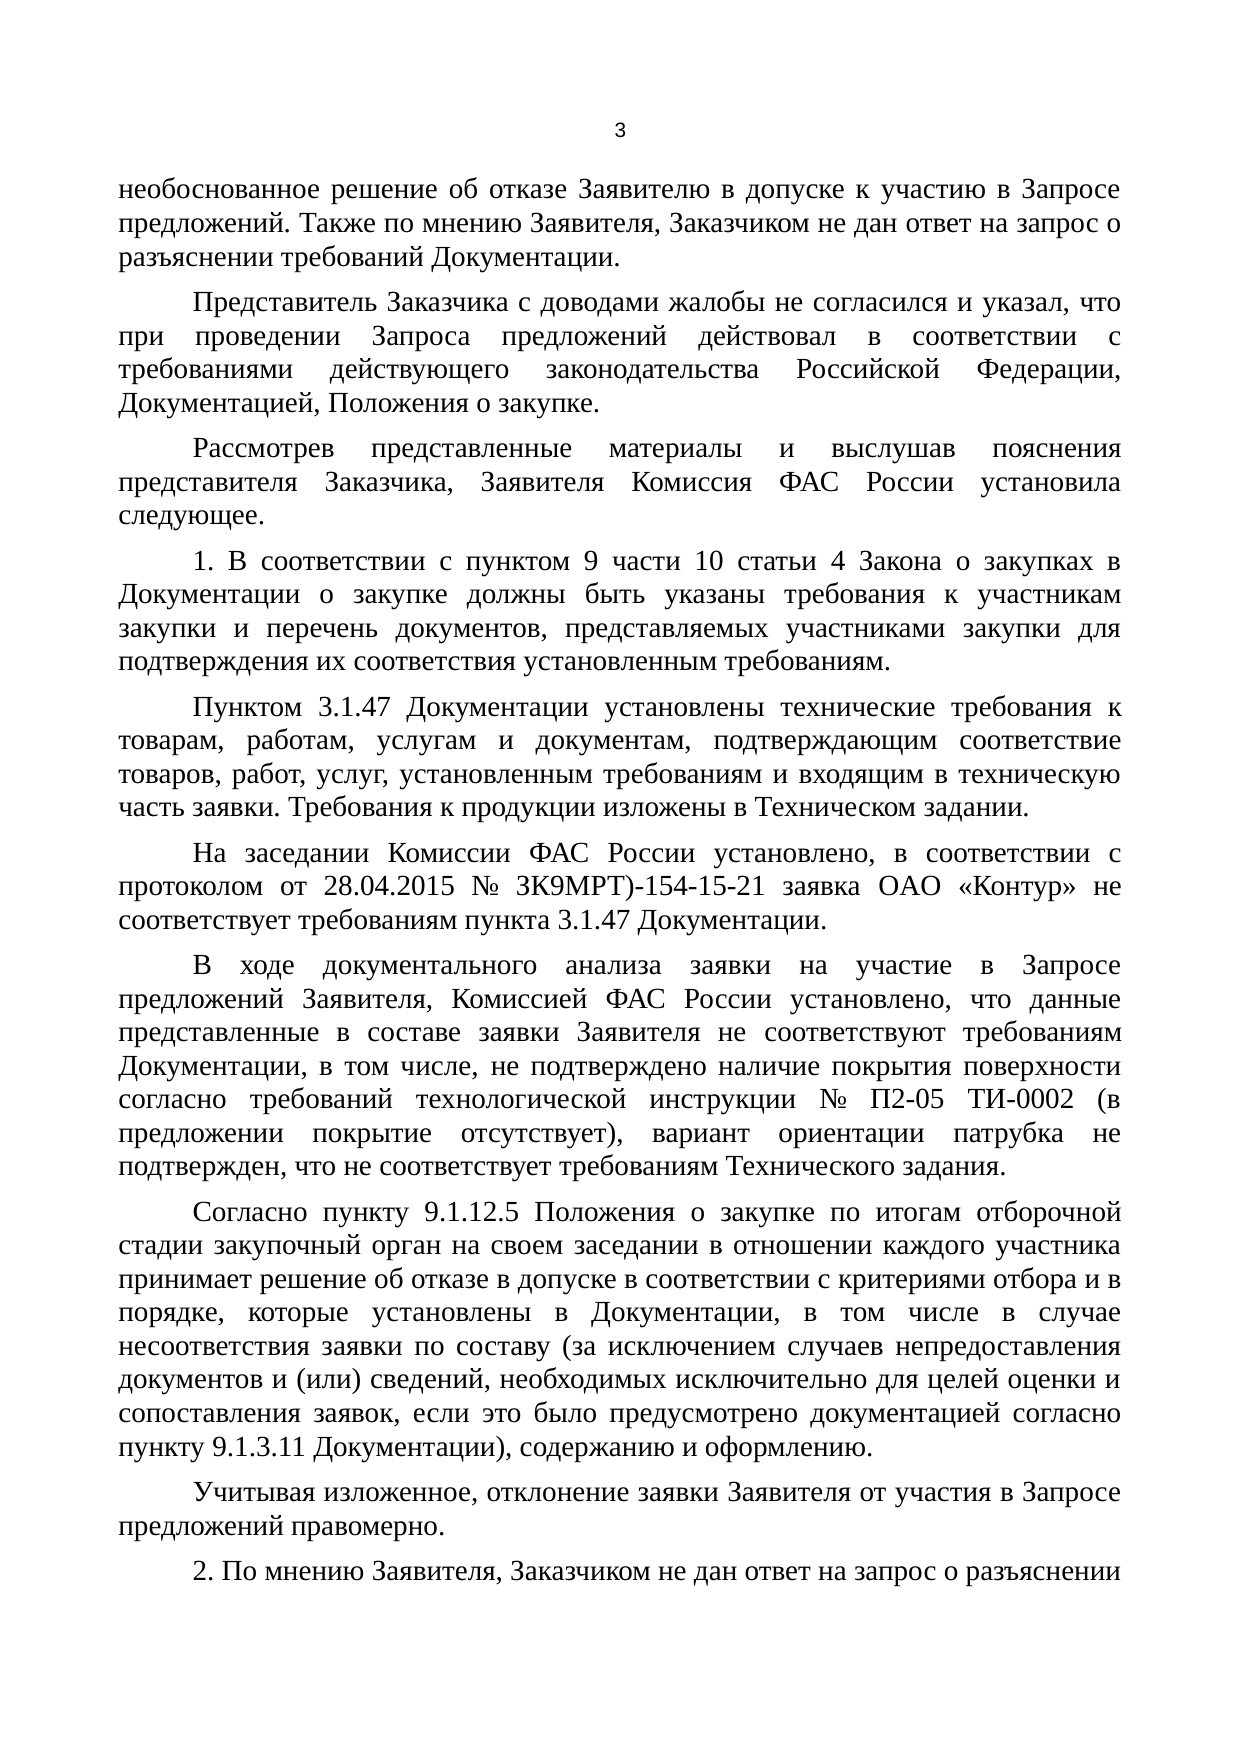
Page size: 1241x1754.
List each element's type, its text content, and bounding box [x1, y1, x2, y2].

text На заседании Комиссии ФАС России установлено, в соответствии с протоколом от 28.04.2015 № ЗК9МРТ)-154-15-21 заявка ОАО «Контур» не соответствует требованиям пункта 3.1.47 Документации. [118, 835, 1122, 935]
text необоснованное решение об отказе Заявителю в допуске к участию в Запросе предложений. Также по мнению Заявителя, Заказчиком не дан ответ на запрос о разъяснении требований Документации. [118, 172, 1122, 272]
text В ходе документального анализа заявки на участие в Запросе предложений Заявителя, Комиссией ФАС России установлено, что данные представленные в составе заявки Заявителя не соответствуют требованиям Документации, в том числе, не подтверждено наличие покрытия поверхности согласно требований технологической инструкции № П2-05 ТИ-0002 (в предложении покрытие отсутствует), вариант ориентации патрубка не подтвержден, что не соответствует требованиям Технического задания. [118, 947, 1122, 1182]
text Пунктом 3.1.47 Документации установлены технические требования к товарам, работам, услугам и документам, подтверждающим соответствие товаров, работ, услуг, установленным требованиям и входящим в техническую часть заявки. Требования к продукции изложены в Техническом задании. [118, 689, 1122, 823]
text Согласно пункту 9.1.12.5 Положения о закупке по итогам отборочной стадии закупочный орган на своем заседании в отношении каждого участника принимает решение об отказе в допуске в соответствии с критериями отбора и в порядке, которые установлены в Документации, в том числе в случае несоответствия заявки по составу (за исключением случаев непредоставления документов и (или) сведений, необходимых исключительно для целей оценки и сопоставления заявок, если это было предусмотрено документацией согласно пункту 9.1.3.11 Документации), содержанию и оформлению. [118, 1194, 1122, 1462]
text Учитывая изложенное, отклонение заявки Заявителя от участия в Запросе предложений правомерно. [118, 1474, 1122, 1541]
text 1. В соответствии с пунктом 9 части 10 статьи 4 Закона о закупках в Документации о закупке должны быть указаны требования к участникам закупки и перечень документов, представляемых участниками закупки для подтверждения их соответствия установленным требованиям. [118, 543, 1122, 677]
text 2. По мнению Заявителя, Заказчиком не дан ответ на запрос о разъяснении [118, 1553, 1122, 1587]
text Рассмотрев представленные материалы и выслушав пояснения представителя Заказчика, Заявителя Комиссия ФАС России установила следующее. [118, 430, 1122, 531]
text Представитель Заказчика с доводами жалобы не согласился и указал, что при проведении Запроса предложений действовал в соответствии с требованиями действующего законодательства Российской Федерации, Документацией, Положения о закупке. [118, 284, 1122, 418]
